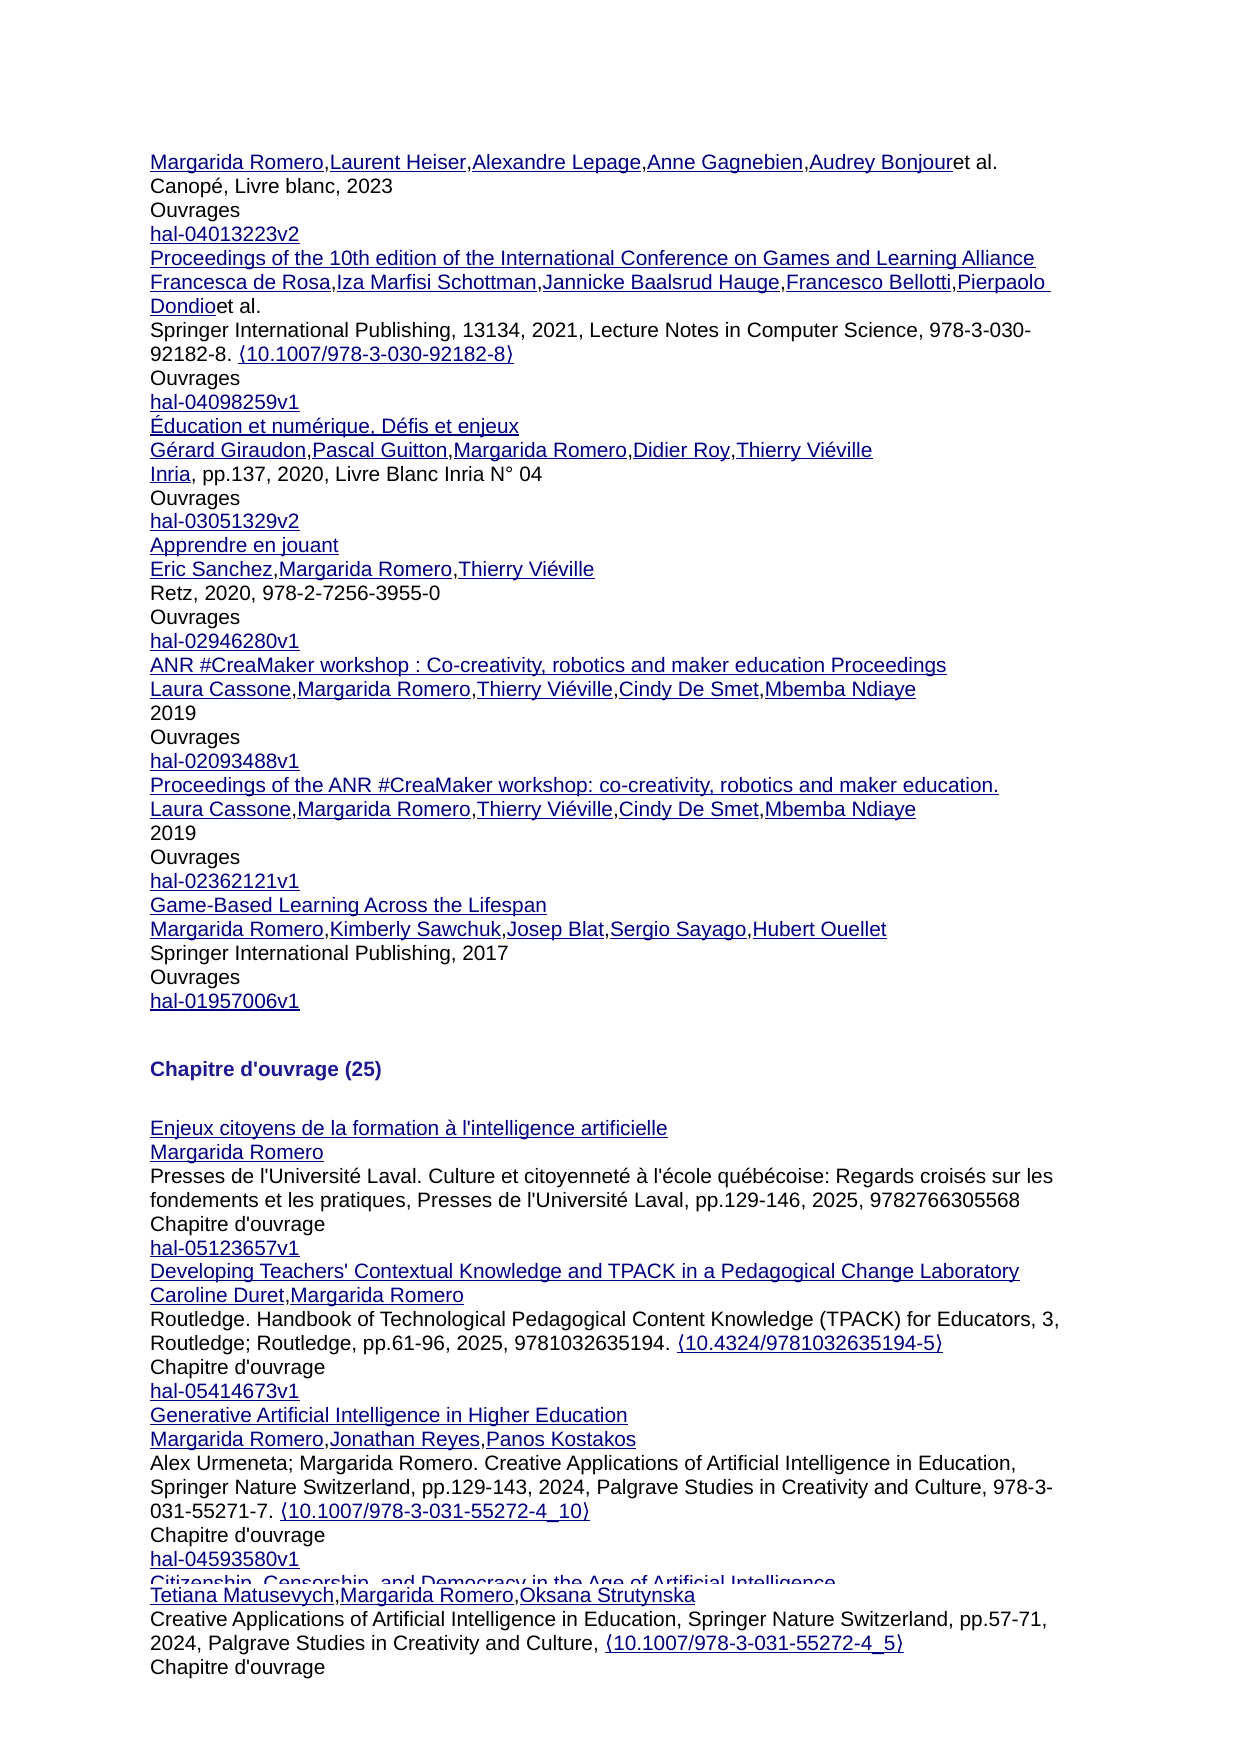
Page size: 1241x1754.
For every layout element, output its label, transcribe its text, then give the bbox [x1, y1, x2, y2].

table_cell Generative Artificial Intelligence in Higher Education Margarida Romero,Jonathan Reyes,Panos Kostakos Alex Urmeneta; Margarida Romero. Creative Applications of Artificial Intelligence in Education, Springer Nature Switzerland, pp.129-143, 2024, Palgrave Studies in Creativity and Culture, 978-3-031-55271-7. ⟨10.1007/978-3-031-55272-4_10⟩ Chapitre d'ouvrage hal-04593580v1 [150, 1403, 1090, 1571]
table_cell Proceedings of the ANR ​#CreaMaker​ workshop: co-creativity, robotics and maker education. Laura Cassone,Margarida Romero,Thierry Viéville,Cindy De Smet,Mbemba Ndiaye 2019 Ouvrages hal-02362121v1 [150, 773, 1090, 893]
table_cell Developing Teachers' Contextual Knowledge and TPACK in a Pedagogical Change Laboratory Caroline Duret,Margarida Romero Routledge. Handbook of Technological Pedagogical Content Knowledge (TPACK) for Educators, 3, Routledge; Routledge, pp.61-96, 2025, 9781032635194. ⟨10.4324/9781032635194-5⟩ Chapitre d'ouvrage hal-05414673v1 [150, 1259, 1090, 1403]
table_cell Éducation et numérique, Défis et enjeux Gérard Giraudon,Pascal Guitton,Margarida Romero,Didier Roy,Thierry Viéville Inria, pp.137, 2020, Livre Blanc Inria N° 04 Ouvrages hal-03051329v2 [150, 414, 1090, 533]
table_header Enjeux citoyens de la formation à l'intelligence artificielle Margarida Romero Presses de l'Université Laval. Culture et citoyenneté à l'école québécoise: Regards croisés sur les fondements et les pratiques, Presses de l'Université Laval, pp.129-146, 2025, 9782766305568 Chapitre d'ouvrage hal-05123657v1 [150, 1116, 1090, 1259]
table_cell ANR #CreaMaker workshop : Co-creativity, robotics and maker education Proceedings Laura Cassone,Margarida Romero,Thierry Viéville,Cindy De Smet,Mbemba Ndiaye 2019 Ouvrages hal-02093488v1 [150, 653, 1090, 773]
table_cell Margarida Romero,Laurent Heiser,Alexandre Lepage,Anne Gagnebien,Audrey Bonjouret al. Canopé, Livre blanc, 2023 Ouvrages hal-04013223v2 [150, 150, 1090, 246]
table_cell Citizenship, Censorship, and Democracy in the Age of Artificial Intelligence Tetiana Matusevych,Margarida Romero,Oksana Strutynska Creative Applications of Artificial Intelligence in Education, Springer Nature Switzerland, pp.57-71, 2024, Palgrave Studies in Creativity and Culture, ⟨10.1007/978-3-031-55272-4_5⟩ Chapitre d'ouvrage [150, 1571, 1090, 1679]
table_cell Proceedings of the 10th edition of the International Conference on Games and Learning Alliance Francesca de Rosa,Iza Marfisi Schottman,Jannicke Baalsrud Hauge,Francesco Bellotti,Pierpaolo Dondioet al. Springer International Publishing, 13134, 2021, Lecture Notes in Computer Science, 978-3-030-92182-8. ⟨10.1007/978-3-030-92182-8⟩ Ouvrages hal-04098259v1 [150, 246, 1090, 413]
table_cell Game-Based Learning Across the Lifespan Margarida Romero,Kimberly Sawchuk,Josep Blat,Sergio Sayago,Hubert Ouellet Springer International Publishing, 2017 Ouvrages hal-01957006v1 [150, 893, 1090, 1012]
table_cell Apprendre en jouant Eric Sanchez,Margarida Romero,Thierry Viéville Retz, 2020, 978-2-7256-3955-0 Ouvrages hal-02946280v1 [150, 533, 1090, 653]
subtitle Chapitre d'ouvrage (25) [150, 1057, 1090, 1081]
